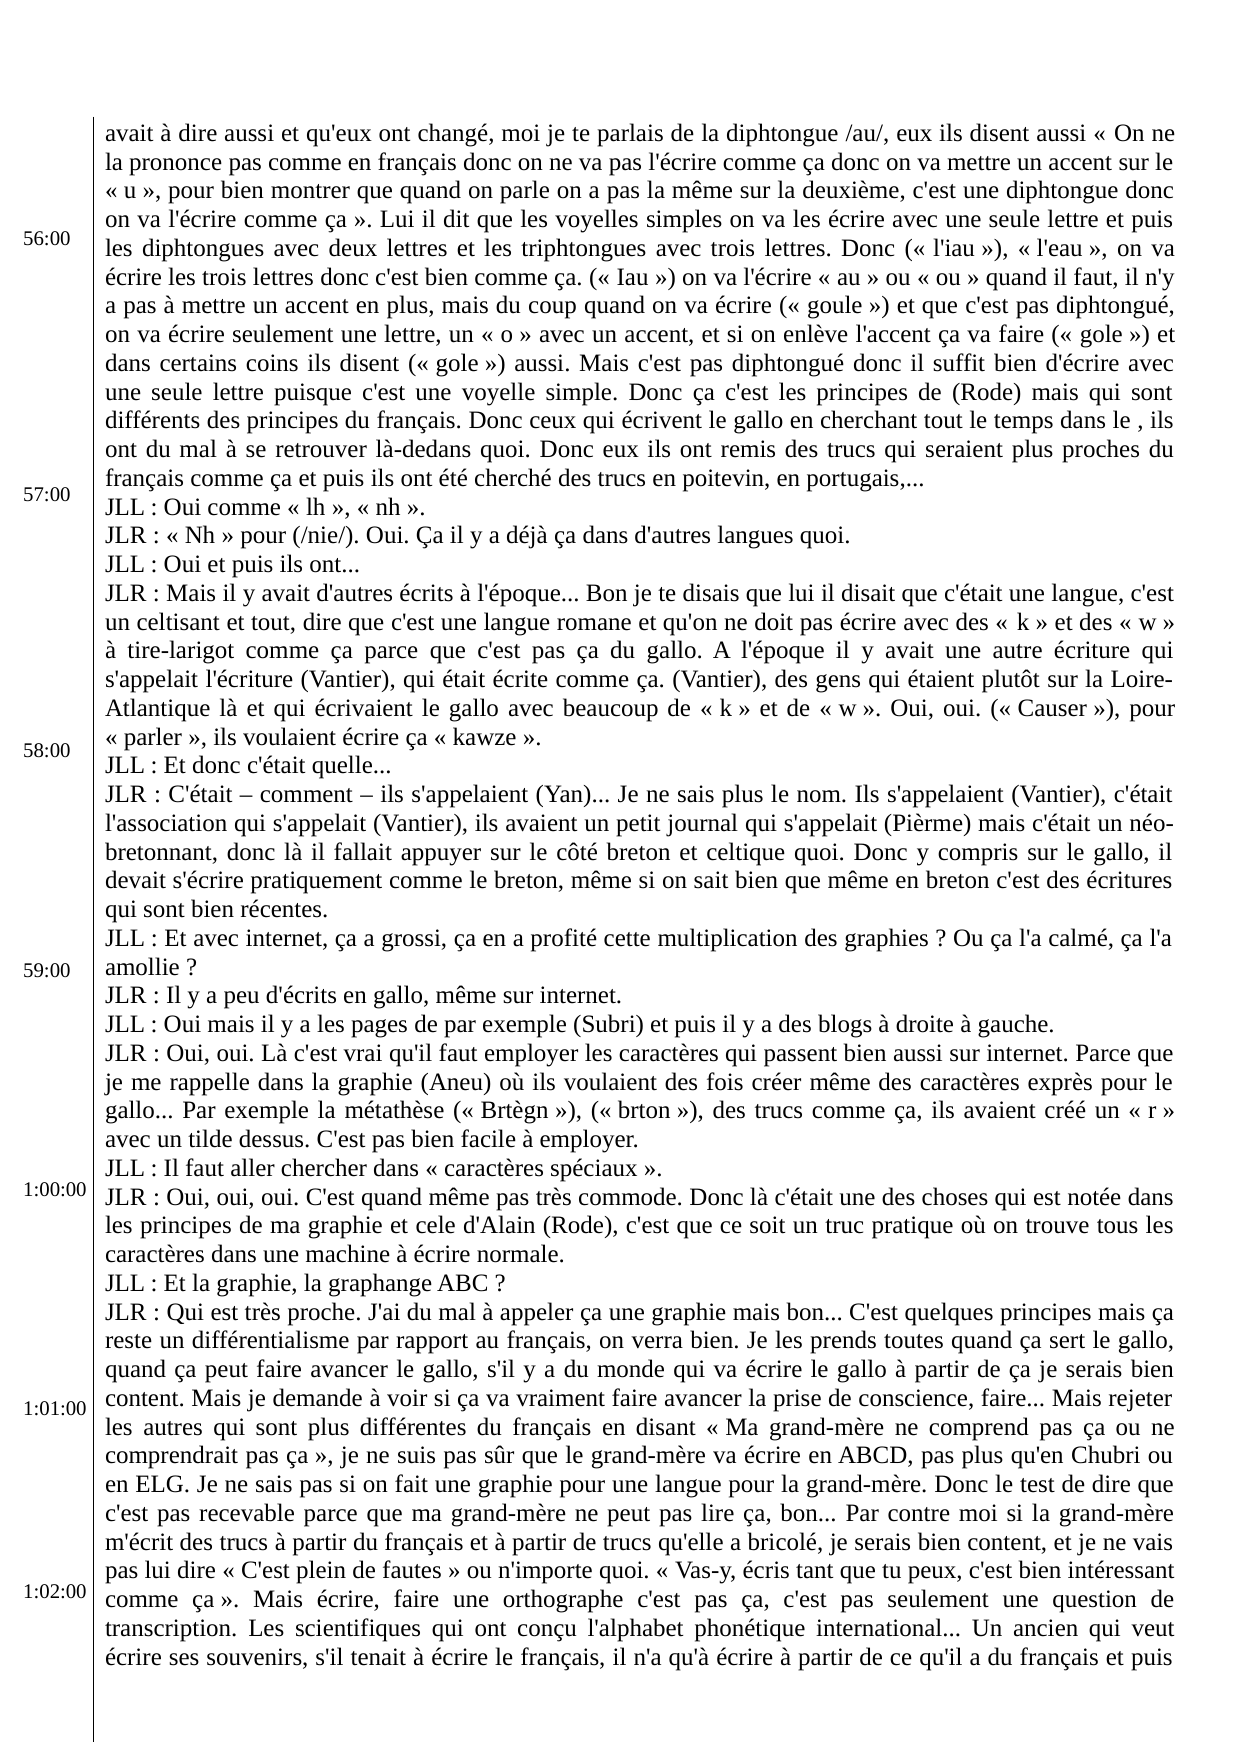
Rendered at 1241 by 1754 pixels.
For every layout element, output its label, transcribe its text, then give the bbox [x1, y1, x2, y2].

text avait à dire aussi et qu'eux ont changé, moi je te parlais de la diphtongue /au/, eux ils disent aussi « On ne la prononce pas comme en français donc on ne va pas l'écrire comme ça donc on va mettre un accent sur le « u », pour bien montrer que quand on parle on a pas la même sur la deuxième, c'est une diphtongue donc on va l'écrire comme ça ». Lui il dit que les voyelles simples on va les écrire avec une seule lettre et puis les diphtongues avec deux lettres et les triphtongues avec trois lettres. Donc (« l'iau »), « l'eau », on va écrire les trois lettres donc c'est bien comme ça. (« Iau ») on va l'écrire « au » ou « ou » quand il faut, il n'y a pas à mettre un accent en plus, mais du coup quand on va écrire (« goule ») et que c'est pas diphtongué, on va écrire seulement une lettre, un « o » avec un accent, et si on enlève l'accent ça va faire (« gole ») et dans certains coins ils disent (« gole ») aussi. Mais c'est pas diphtongué donc il suffit bien d'écrire avec une seule lettre puisque c'est une voyelle simple. Donc ça c'est les principes de (Rode) mais qui sont différents des principes du français. Donc ceux qui écrivent le gallo en cherchant tout le temps dans le , ils ont du mal à se retrouver là-dedans quoi. Donc eux ils ont remis des trucs qui seraient plus proches du français comme ça et puis ils ont été cherché des trucs en poitevin, en portugais,... [94, 118, 1175, 492]
text JLR : Mais il y avait d'autres écrits à l'époque... Bon je te disais que lui il disait que c'était une langue, c'est un celtisant et tout, dire que c'est une langue romane et qu'on ne doit pas écrire avec des « k » et des « w » à tire-larigot comme ça parce que c'est pas ça du gallo. A l'époque il y avait une autre écriture qui s'appelait l'écriture (Vantier), qui était écrite comme ça. (Vantier), des gens qui étaient plutôt sur la Loire-Atlantique là et qui écrivaient le gallo avec beaucoup de « k » et de « w ». Oui, oui. (« Causer »), pour « parler », ils voulaient écrire ça « kawze ». [94, 578, 1175, 751]
text JLL : Oui mais il y a les pages de par exemple (Subri) et puis il y a des blogs à droite à gauche. [94, 1009, 1175, 1038]
text 1:02:00 [23, 1579, 93, 1603]
text 1:01:00 [23, 1396, 93, 1420]
text 57:00 [23, 482, 93, 506]
text JLR : Qui est très proche. J'ai du mal à appeler ça une graphie mais bon... C'est quelques principes mais ça reste un différentialisme par rapport au français, on verra bien. Je les prends toutes quand ça sert le gallo, quand ça peut faire avancer le gallo, s'il y a du monde qui va écrire le gallo à partir de ça je serais bien content. Mais je demande à voir si ça va vraiment faire avancer la prise de conscience, faire... Mais rejeter les autres qui sont plus différentes du français en disant « Ma grand-mère ne comprend pas ça ou ne comprendrait pas ça », je ne suis pas sûr que le grand-mère va écrire en ABCD, pas plus qu'en Chubri ou en ELG. Je ne sais pas si on fait une graphie pour une langue pour la grand-mère. Donc le test de dire que c'est pas recevable parce que ma grand-mère ne peut pas lire ça, bon... Par contre moi si la grand-mère m'écrit des trucs à partir du français et à partir de trucs qu'elle a bricolé, je serais bien content, et je ne vais pas lui dire « C'est plein de fautes » ou n'importe quoi. « Vas-y, écris tant que tu peux, c'est bien intéressant comme ça ». Mais écrire, faire une orthographe c'est pas ça, c'est pas seulement une question de transcription. Les scientifiques qui ont conçu l'alphabet phonétique international... Un ancien qui veut écrire ses souvenirs, s'il tenait à écrire le français, il n'a qu'à écrire à partir de ce qu'il a du français et puis [94, 1297, 1175, 1671]
text JLL : Oui et puis ils ont... [94, 549, 1175, 578]
text JLL : Et donc c'était quelle... [94, 751, 1175, 779]
text 59:00 [23, 958, 93, 982]
text JLL : Il faut aller chercher dans « caractères spéciaux ». [94, 1153, 1175, 1182]
text JLR : Oui, oui. Là c'est vrai qu'il faut employer les caractères qui passent bien aussi sur internet. Parce que je me rappelle dans la graphie (Aneu) où ils voulaient des fois créer même des caractères exprès pour le gallo... Par exemple la métathèse (« Brtègn »), (« brton »), des trucs comme ça, ils avaient créé un « r » avec un tilde dessus. C'est pas bien facile à employer. [94, 1038, 1175, 1153]
text JLR : Il y a peu d'écrits en gallo, même sur internet. [94, 981, 1175, 1009]
text JLL : Et avec internet, ça a grossi, ça en a profité cette multiplication des graphies ? Ou ça l'a calmé, ça l'a amollie ? [94, 923, 1175, 981]
text JLR : C'était – comment – ils s'appelaient (Yan)... Je ne sais plus le nom. Ils s'appelaient (Vantier), c'était l'association qui s'appelait (Vantier), ils avaient un petit journal qui s'appelait (Pièrme) mais c'était un néo-bretonnant, donc là il fallait appuyer sur le côté breton et celtique quoi. Donc y compris sur le gallo, il devait s'écrire pratiquement comme le breton, même si on sait bien que même en breton c'est des écritures qui sont bien récentes. [94, 779, 1175, 923]
text 58:00 [23, 738, 93, 762]
text 56:00 [23, 226, 93, 250]
text JLR : « Nh » pour (/nie/). Oui. Ça il y a déjà ça dans d'autres langues quoi. [94, 521, 1175, 549]
text JLL : Oui comme « lh », « nh ». [94, 492, 1175, 521]
text JLR : Oui, oui, oui. C'est quand même pas très commode. Donc là c'était une des choses qui est notée dans les principes de ma graphie et cele d'Alain (Rode), c'est que ce soit un truc pratique où on trouve tous les caractères dans une machine à écrire normale. [94, 1182, 1175, 1268]
text 1:00:00 [23, 1177, 93, 1201]
text JLL : Et la graphie, la graphange ABC ? [94, 1268, 1175, 1297]
